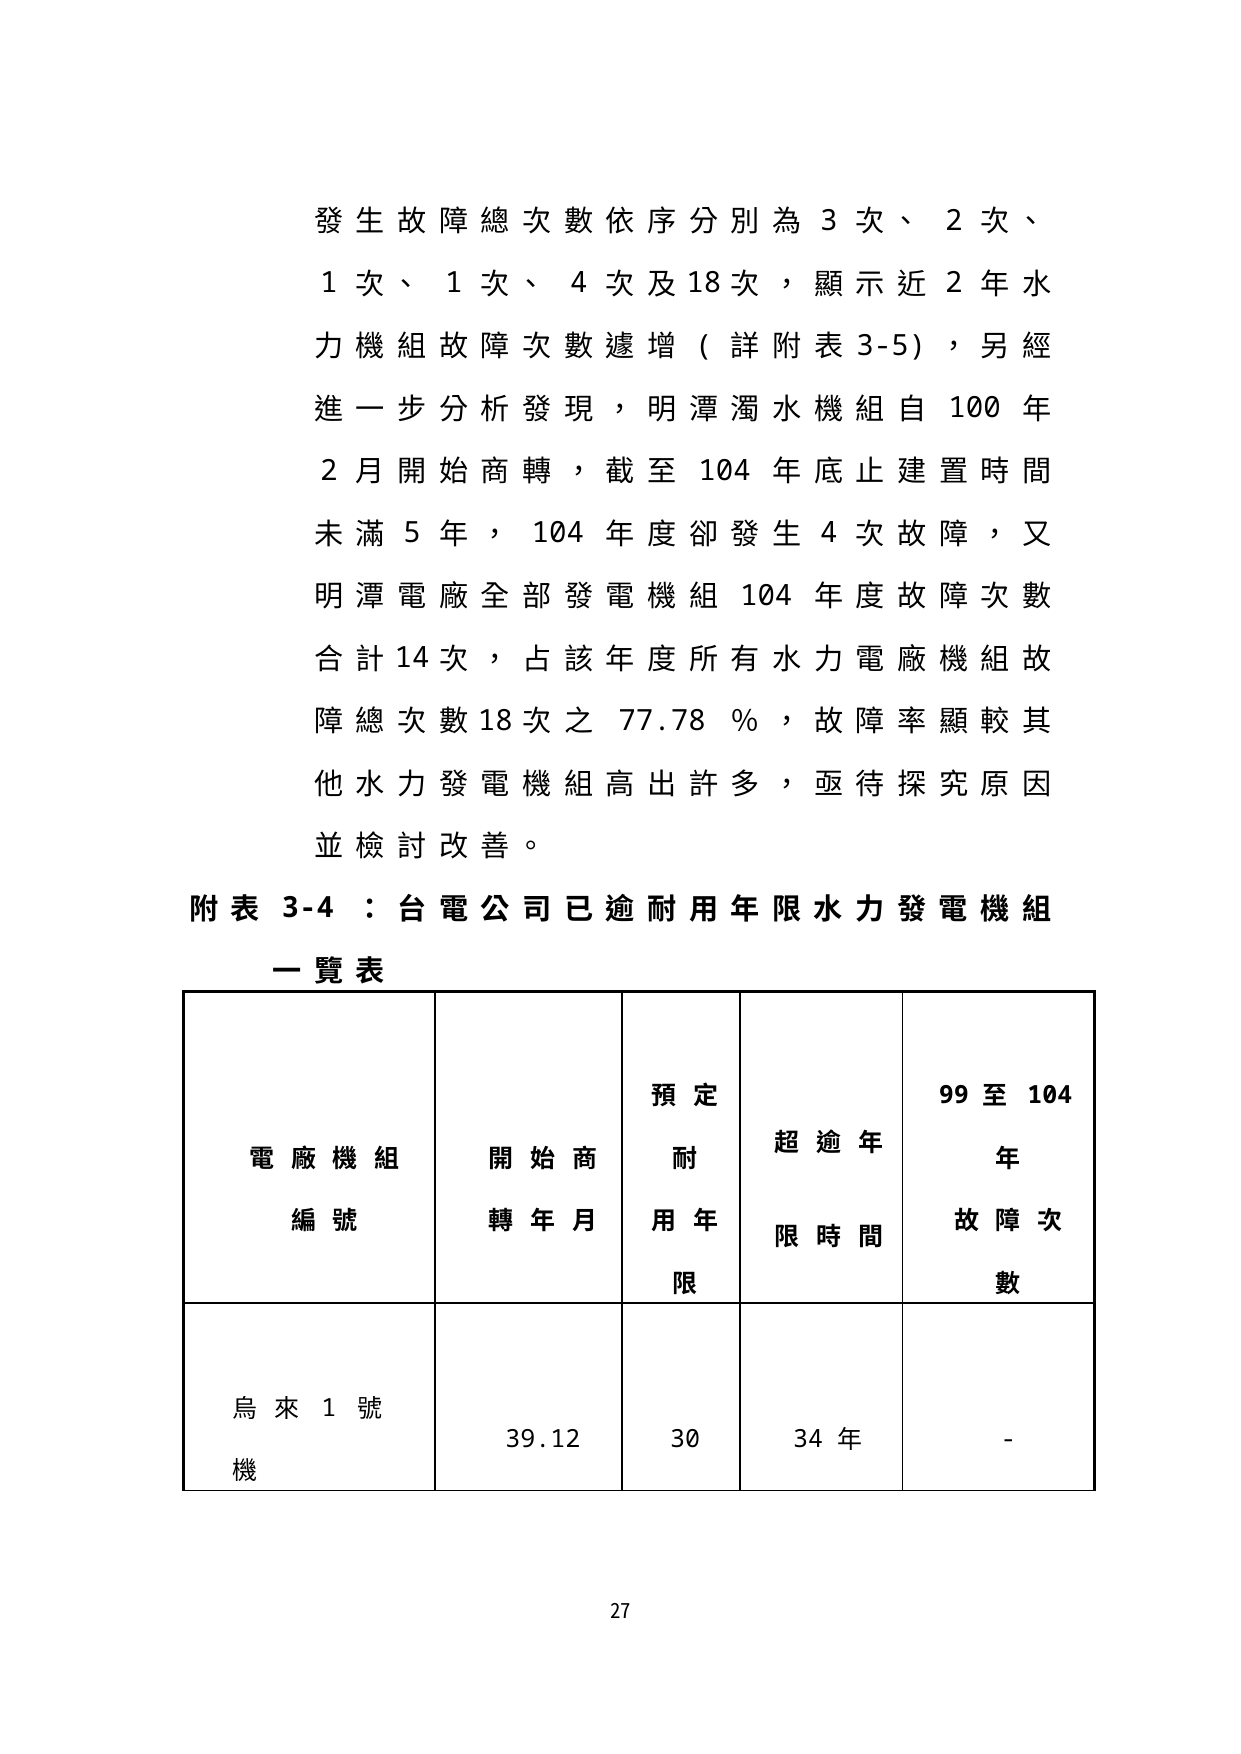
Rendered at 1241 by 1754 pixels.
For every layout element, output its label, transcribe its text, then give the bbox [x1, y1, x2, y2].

table_cell - [903, 1304, 1093, 1490]
table_header 預定耐 用年限 [623, 993, 739, 1302]
table_cell 烏來1號機 [185, 1304, 434, 1490]
table_header 開始商轉年月 [436, 993, 621, 1302]
text 發生故障總次數依序分別為3次、2次、1次、1次、4次及18次，顯示近2年水力機組故障次數遽增(詳附表3-5)，另經進一步分析發現，明潭濁水機組自100年2月開始商轉，截至104年底止建置時間未滿5年，104年度卻發生4次故障，又明潭電廠全部發電機組104年度故障次數合計14次，占該年度所有水力電廠機組故障總次數18次之77.78％，故障率顯較其他水力發電機組高出許多，亟待探究原因並檢討改善。 [271, 177, 1058, 865]
table_cell 34年 [741, 1304, 902, 1490]
text 附表3-4：台電公司已逾耐用年限水力發電機組一覽表 [173, 865, 1058, 990]
table_header 99至104年 故障次數 [903, 993, 1093, 1302]
table_cell 30 [623, 1304, 739, 1490]
table_header 電廠機組編號 [185, 993, 434, 1302]
table_header 超逾年 限時間 [741, 993, 902, 1302]
table_cell 39.12 [436, 1304, 621, 1490]
